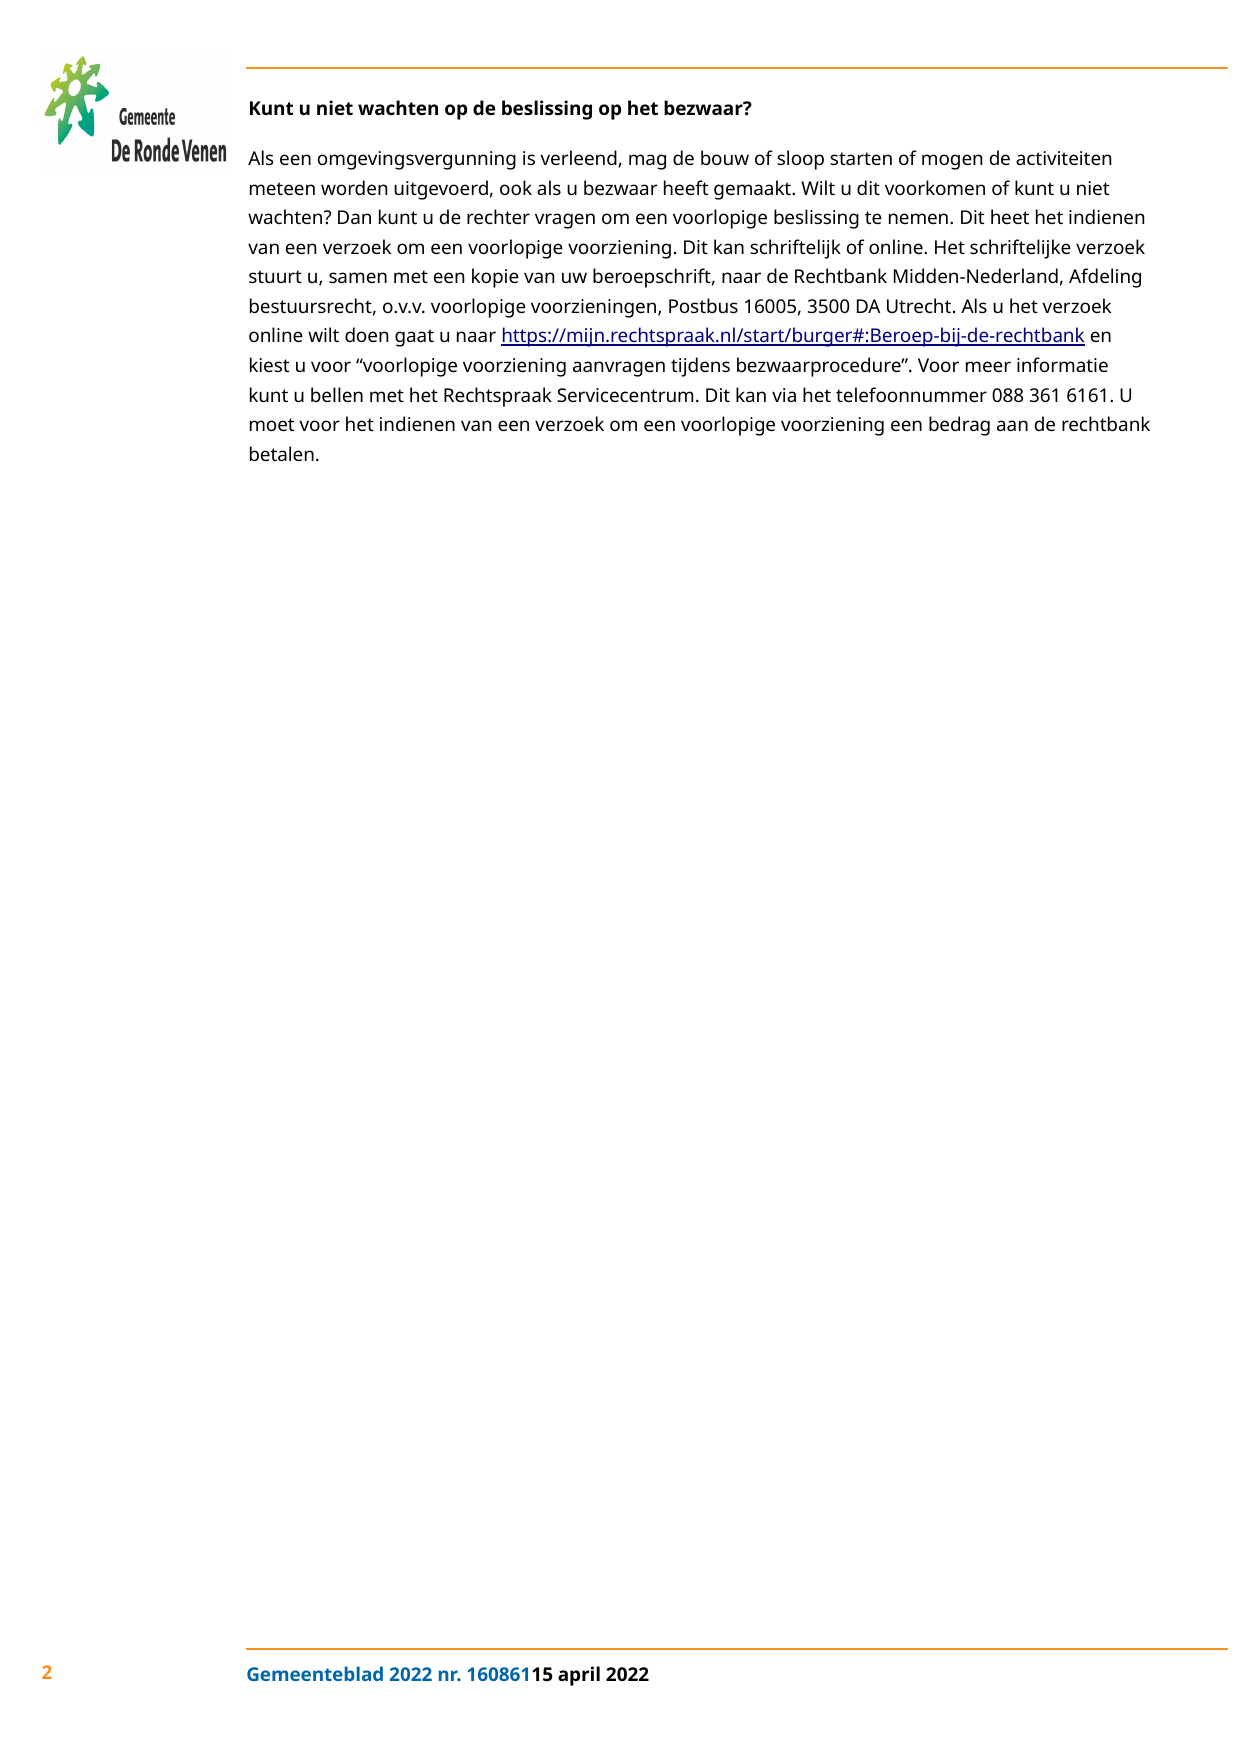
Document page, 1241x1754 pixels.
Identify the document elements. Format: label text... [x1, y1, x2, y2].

picture [41, 47, 231, 172]
text Kunt u niet wachten op de beslissing op het bezwaar? [248, 95, 1152, 121]
text Als een omgevingsvergunning is verleend, mag de bouw of sloop starten of mogen de activiteiten meteen worden uitgevoerd, ook als u bezwaar heeft gemaakt. Wilt u dit voorkomen of kunt u niet wachten? Dan kunt u de rechter vragen om een voorlopige beslissing te nemen. Dit heet het indienen van een verzoek om een voorlopige voorziening. Dit kan schriftelijk of online. Het schriftelijke verzoek stuurt u, samen met een kopie van uw beroepschrift, naar de Rechtbank Midden-Nederland, Afdeling bestuursrecht, o.v.v. voorlopige voorzieningen, Postbus 16005, 3500 DA Utrecht. Als u het verzoek online wilt doen gaat u naar https://mijn.rechtspraak.nl/start/burger#:Beroep-bij-de-rechtbank en kiest u voor “voorlopige voorziening aanvragen tijdens bezwaarprocedure”. Voor meer informatie kunt u bellen met het Rechtspraak Servicecentrum. Dit kan via het telefoonnummer 088 361 6161. U moet voor het indienen van een verzoek om een voorlopige voorziening een bedrag aan de rechtbank betalen. [248, 145, 1152, 467]
